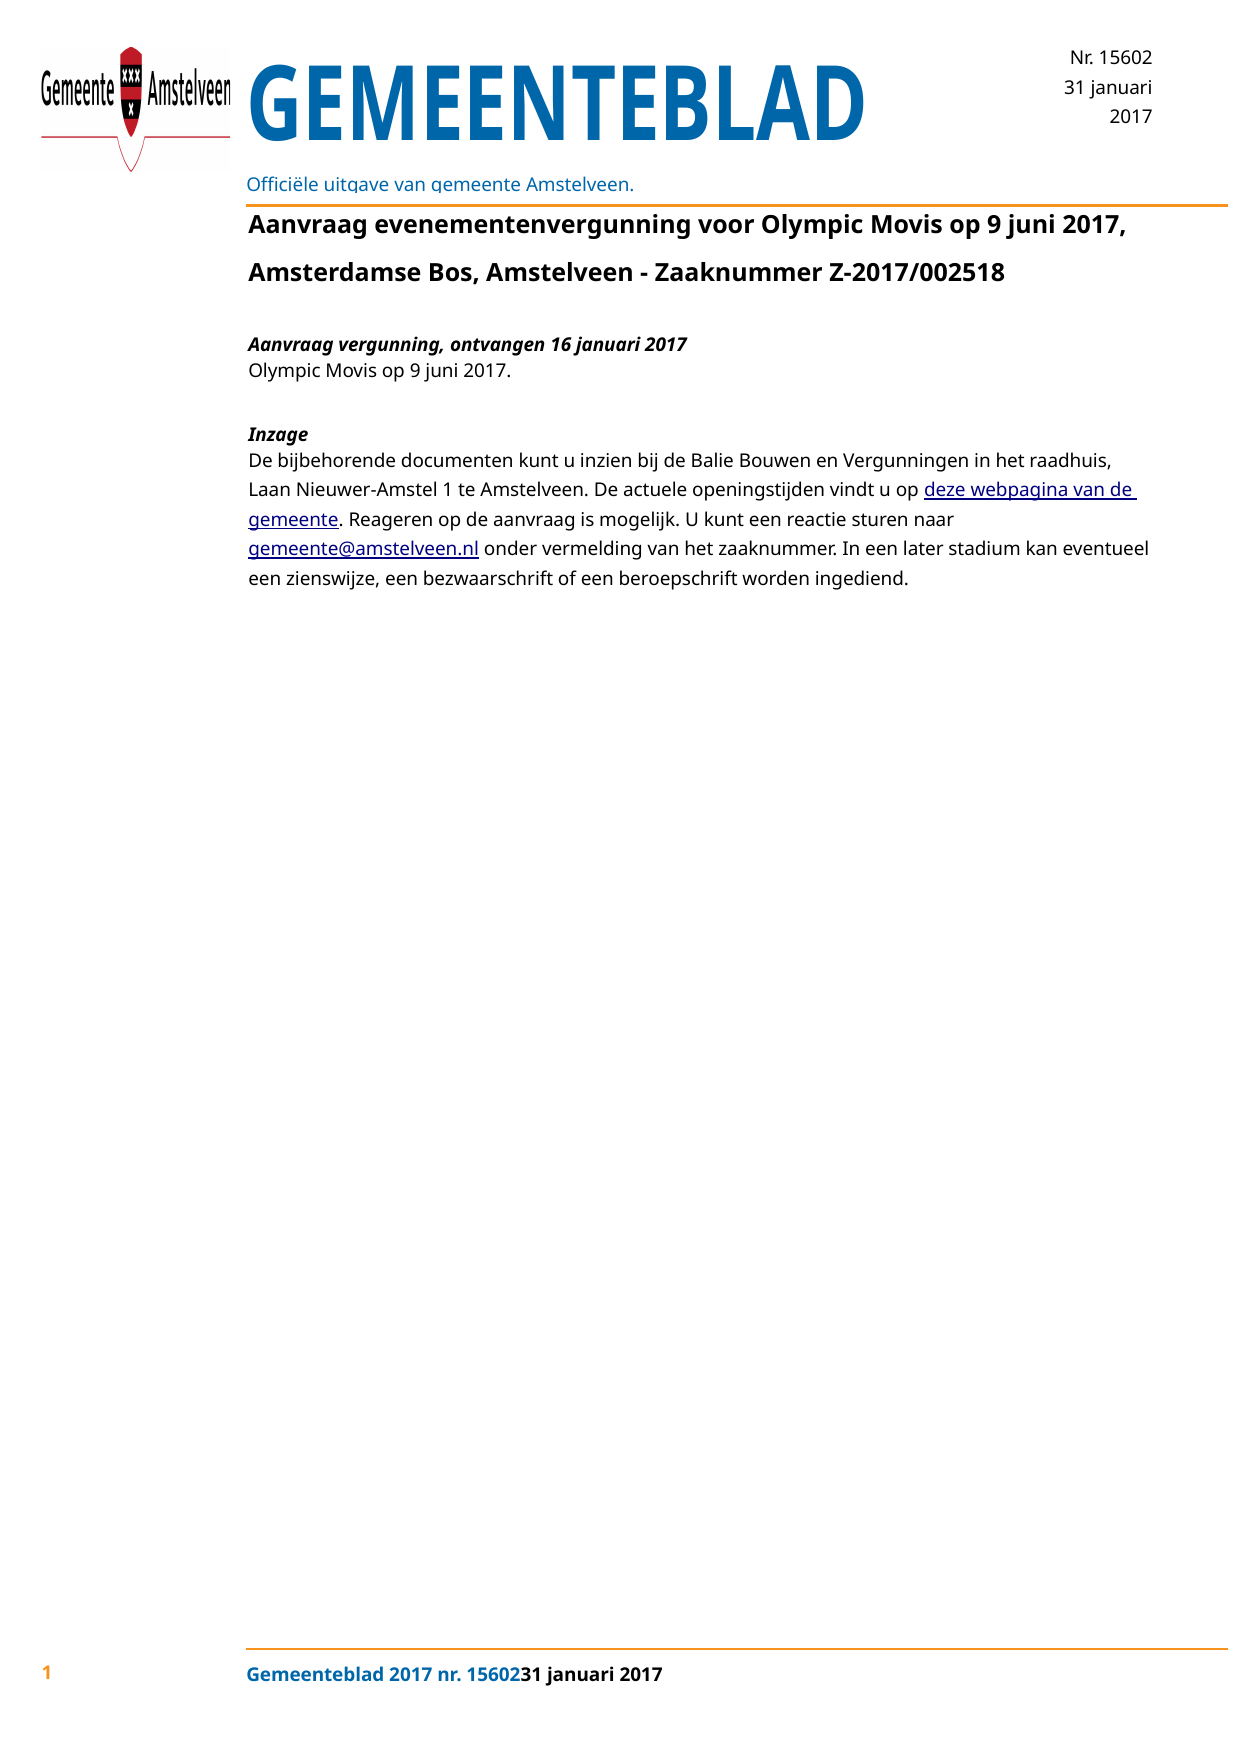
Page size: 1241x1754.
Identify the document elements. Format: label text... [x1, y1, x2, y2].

text De bijbehorende documenten kunt u inzien bij de Balie Bouwen en Vergunningen in het raadhuis, Laan Nieuwer-Amstel 1 te Amstelveen. De actuele openingstijden vindt u op deze webpagina van de gemeente. Reageren op de aanvraag is mogelijk. U kunt een reactie sturen naar gemeente@amstelveen.nl onder vermelding van het zaaknummer. In een later stadium kan eventueel een zienswijze, een bezwaarschrift of een beroepschrift worden ingediend. [248, 447, 1152, 591]
picture [41, 47, 231, 172]
text Inzage [248, 421, 1152, 447]
text Aanvraag vergunning, ontvangen 16 januari 2017 [248, 331, 1152, 357]
text Olympic Movis op 9 juni 2017. [248, 357, 1152, 383]
text Aanvraag evenementenvergunning voor Olympic Movis op 9 juni 2017, Amsterdamse Bos, Amstelveen - Zaaknummer Z-2017/002518 [248, 207, 1152, 288]
